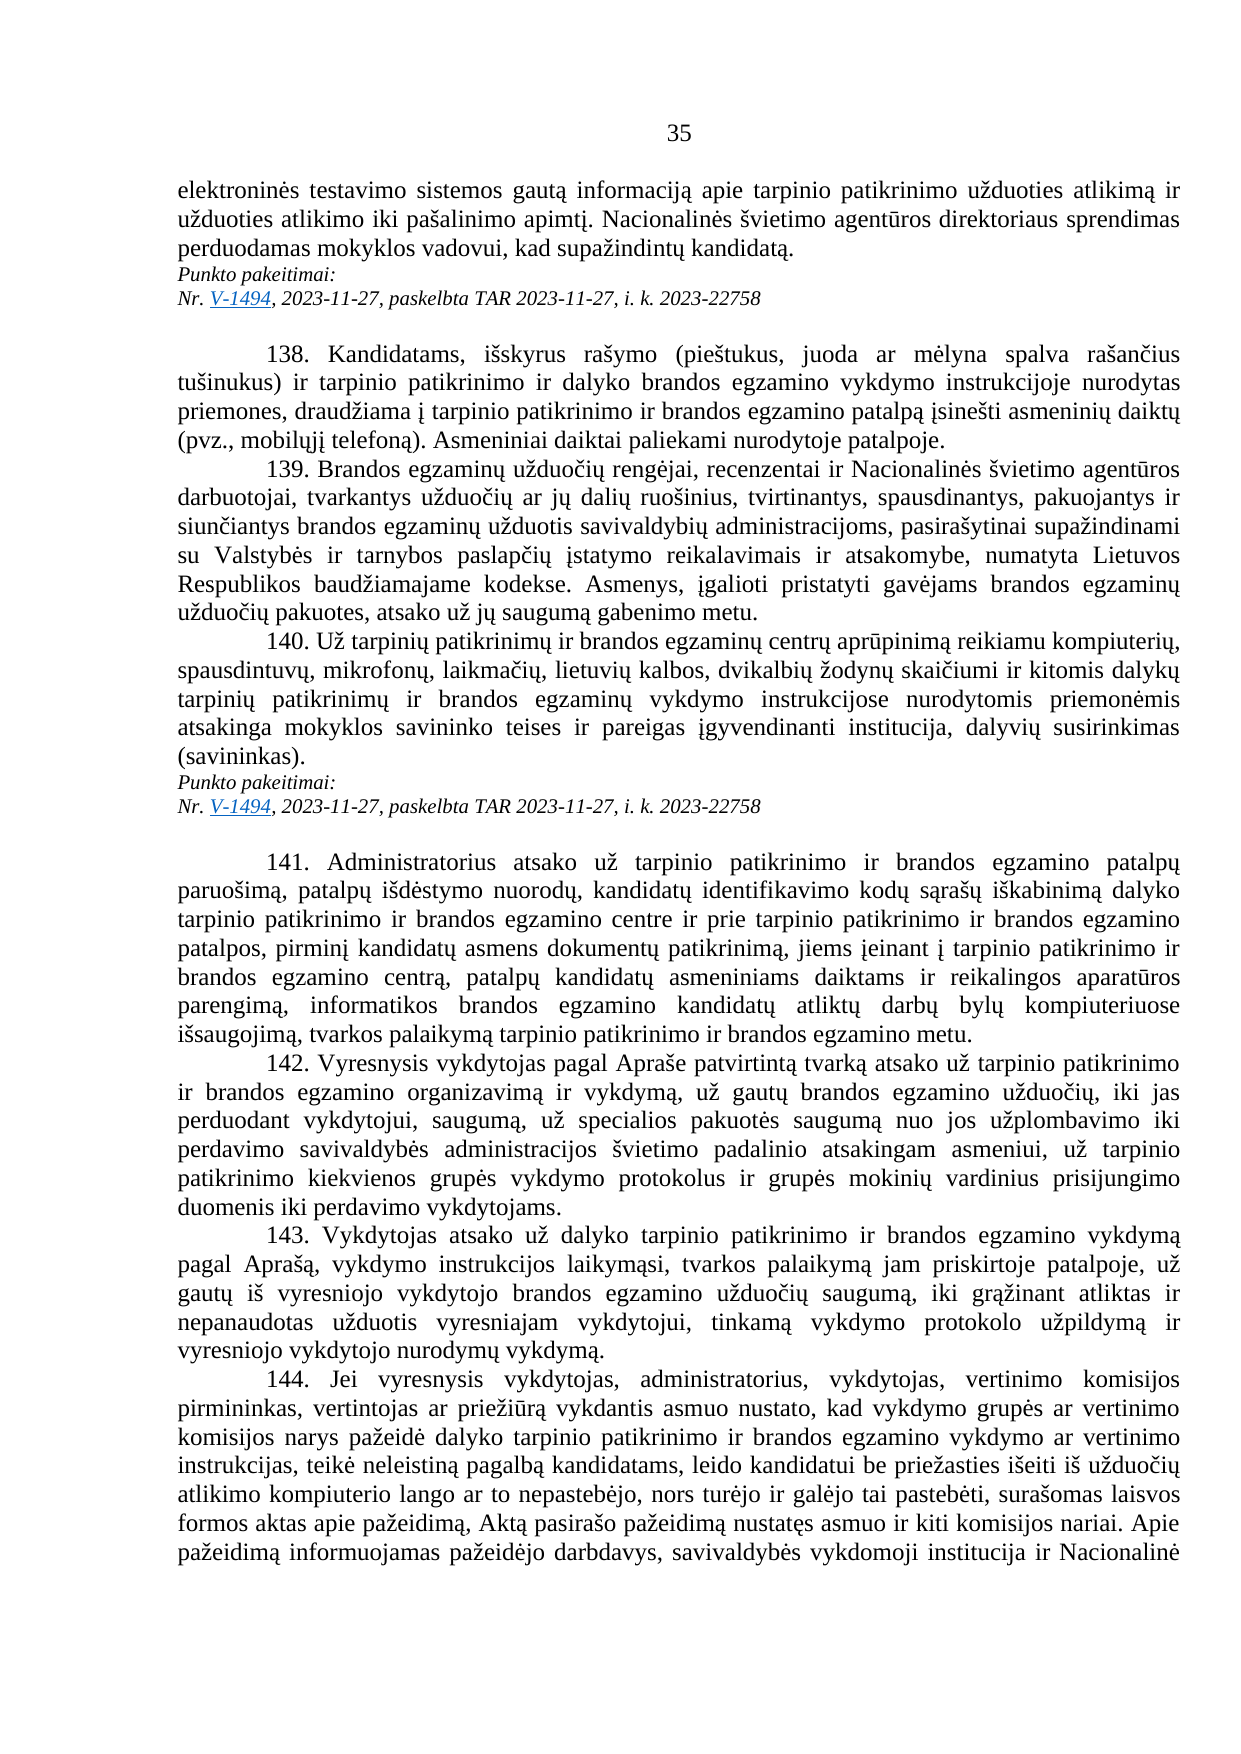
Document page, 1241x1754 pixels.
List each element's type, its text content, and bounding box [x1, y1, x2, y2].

text 143. Vykdytojas atsako už dalyko tarpinio patikrinimo ir brandos egzamino vykdymą pagal Aprašą, vykdymo instrukcijos laikymąsi, tvarkos palaikymą jam priskirtoje patalpoje, už gautų iš vyresniojo vykdytojo brandos egzamino užduočių saugumą, iki grąžinant atliktas ir nepanaudotas užduotis vyresniajam vykdytojui, tinkamą vykdymo protokolo užpildymą ir vyresniojo vykdytojo nurodymų vykdymą. [177, 1221, 1181, 1364]
text Nr. V-1494, 2023-11-27, paskelbta TAR 2023-11-27, i. k. 2023-22758 [177, 286, 1181, 310]
text Punkto pakeitimai: [177, 770, 1181, 794]
text Nr. V-1494, 2023-11-27, paskelbta TAR 2023-11-27, i. k. 2023-22758 [177, 794, 1181, 818]
text 140. Už tarpinių patikrinimų ir brandos egzaminų centrų aprūpinimą reikiamu kompiuterių, spausdintuvų, mikrofonų, laikmačių, lietuvių kalbos, dvikalbių žodynų skaičiumi ir kitomis dalykų tarpinių patikrinimų ir brandos egzaminų vykdymo instrukcijose nurodytomis priemonėmis atsakinga mokyklos savininko teises ir pareigas įgyvendinanti institucija, dalyvių susirinkimas (savininkas). [177, 626, 1181, 770]
text 141. Administratorius atsako už tarpinio patikrinimo ir brandos egzamino patalpų paruošimą, patalpų išdėstymo nuorodų, kandidatų identifikavimo kodų sąrašų iškabinimą dalyko tarpinio patikrinimo ir brandos egzamino centre ir prie tarpinio patikrinimo ir brandos egzamino patalpos, pirminį kandidatų asmens dokumentų patikrinimą, jiems įeinant į tarpinio patikrinimo ir brandos egzamino centrą, patalpų kandidatų asmeniniams daiktams ir reikalingos aparatūros parengimą, informatikos brandos egzamino kandidatų atliktų darbų bylų kompiuteriuose išsaugojimą, tvarkos palaikymą tarpinio patikrinimo ir brandos egzamino metu. [177, 847, 1181, 1048]
text elektroninės testavimo sistemos gautą informaciją apie tarpinio patikrinimo užduoties atlikimą ir užduoties atlikimo iki pašalinimo apimtį. Nacionalinės švietimo agentūros direktoriaus sprendimas perduodamas mokyklos vadovui, kad supažindintų kandidatą. [177, 176, 1181, 262]
text 138. Kandidatams, išskyrus rašymo (pieštukus, juoda ar mėlyna spalva rašančius tušinukus) ir tarpinio patikrinimo ir dalyko brandos egzamino vykdymo instrukcijoje nurodytas priemones, draudžiama į tarpinio patikrinimo ir brandos egzamino patalpą įsinešti asmeninių daiktų (pvz., mobilųjį telefoną). Asmeniniai daiktai paliekami nurodytoje patalpoje. [177, 339, 1181, 454]
text Punkto pakeitimai: [177, 262, 1181, 286]
text 144. Jei vyresnysis vykdytojas, administratorius, vykdytojas, vertinimo komisijos pirmininkas, vertintojas ar priežiūrą vykdantis asmuo nustato, kad vykdymo grupės ar vertinimo komisijos narys pažeidė dalyko tarpinio patikrinimo ir brandos egzamino vykdymo ar vertinimo instrukcijas, teikė neleistiną pagalbą kandidatams, leido kandidatui be priežasties išeiti iš užduočių atlikimo kompiuterio lango ar to nepastebėjo, nors turėjo ir galėjo tai pastebėti, surašomas laisvos formos aktas apie pažeidimą, Aktą pasirašo pažeidimą nustatęs asmuo ir kiti komisijos nariai. Apie pažeidimą informuojamas pažeidėjo darbdavys, savivaldybės vykdomoji institucija ir Nacionalinė [177, 1364, 1181, 1566]
subtitle 142. Vyresnysis vykdytojas pagal Apraše patvirtintą tvarką atsako už tarpinio patikrinimo ir brandos egzamino organizavimą ir vykdymą, už gautų brandos egzamino užduočių, iki jas perduodant vykdytojui, saugumą, už specialios pakuotės saugumą nuo jos užplombavimo iki perdavimo savivaldybės administracijos švietimo padalinio atsakingam asmeniui, už tarpinio patikrinimo kiekvienos grupės vykdymo protokolus ir grupės mokinių vardinius prisijungimo duomenis iki perdavimo vykdytojams. [177, 1048, 1181, 1221]
text 139. Brandos egzaminų užduočių rengėjai, recenzentai ir Nacionalinės švietimo agentūros darbuotojai, tvarkantys užduočių ar jų dalių ruošinius, tvirtinantys, spausdinantys, pakuojantys ir siunčiantys brandos egzaminų užduotis savivaldybių administracijoms, pasirašytinai supažindinami su Valstybės ir tarnybos paslapčių įstatymo reikalavimais ir atsakomybe, numatyta Lietuvos Respublikos baudžiamajame kodekse. Asmenys, įgalioti pristatyti gavėjams brandos egzaminų užduočių pakuotes, atsako už jų saugumą gabenimo metu. [177, 454, 1181, 626]
